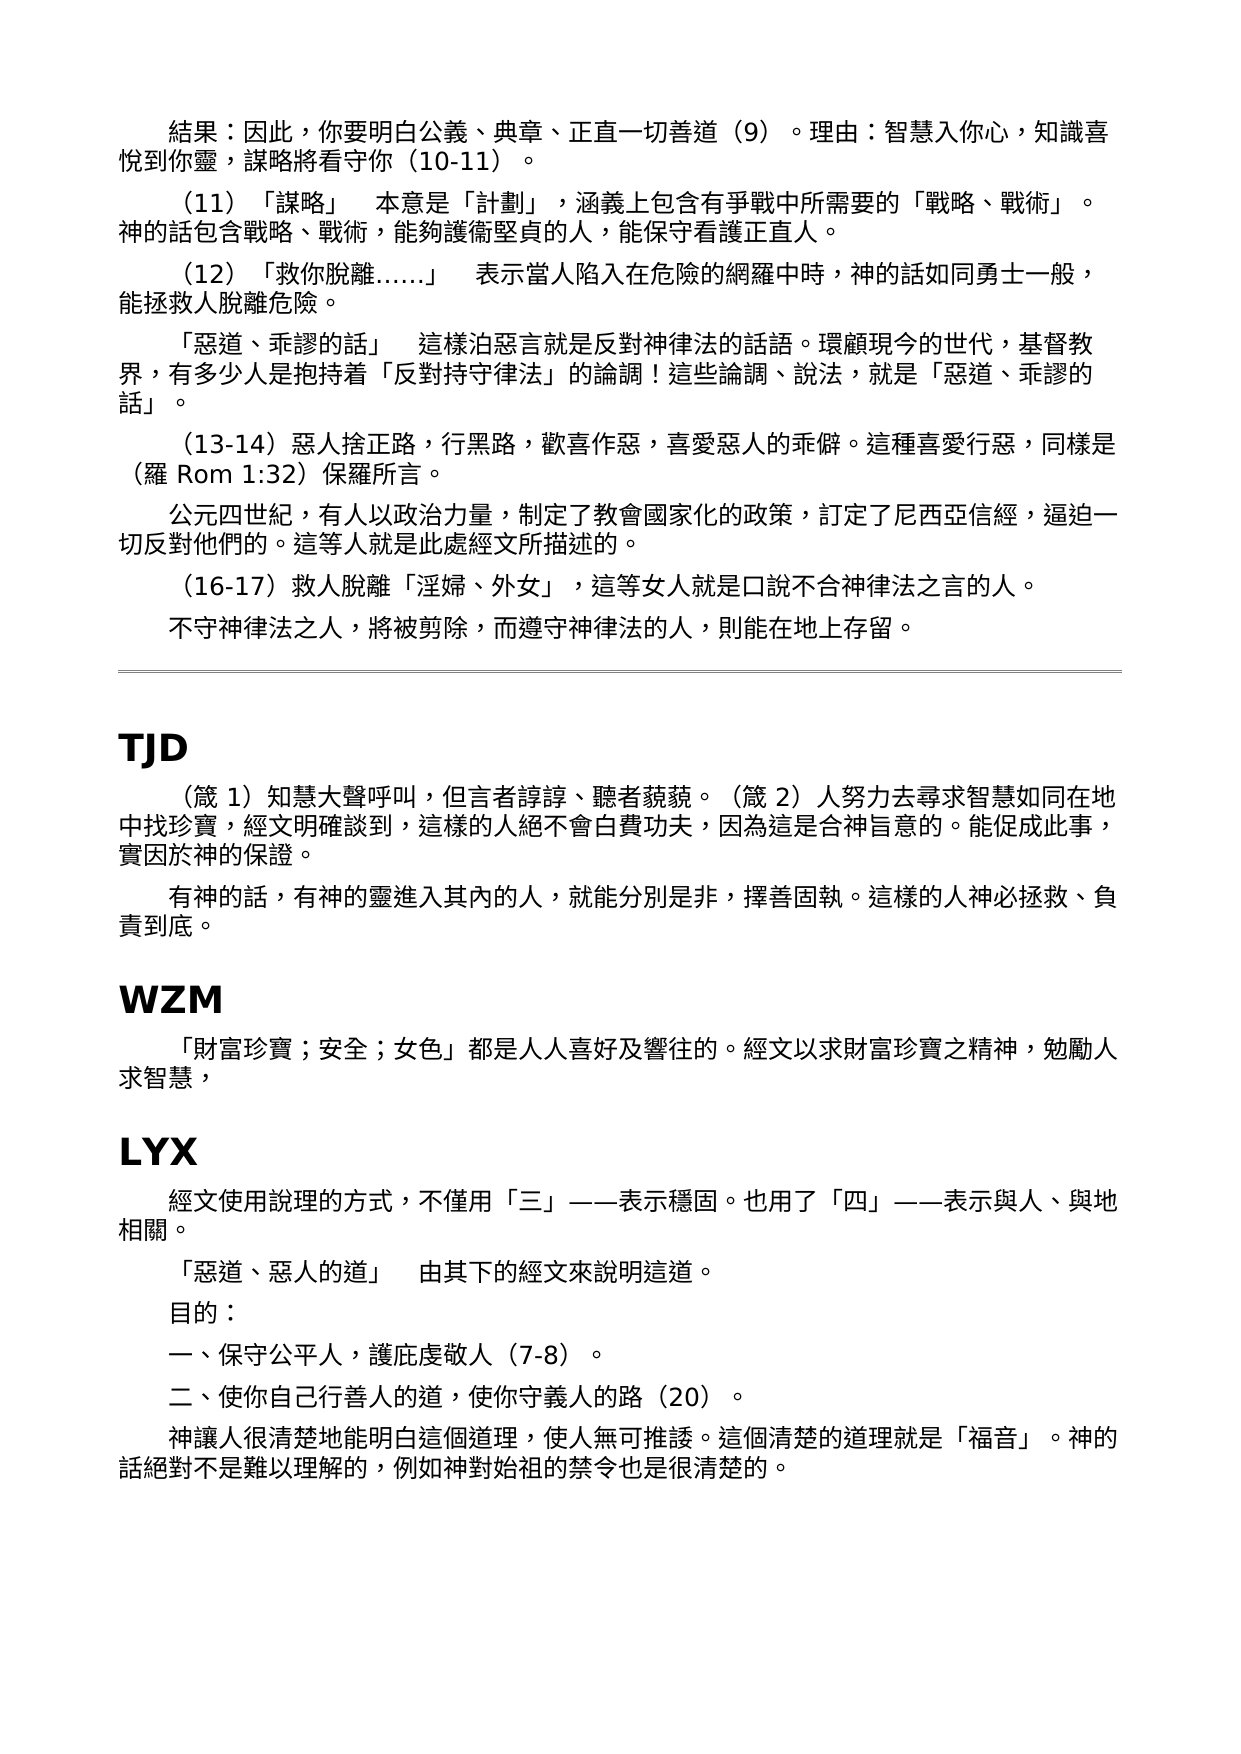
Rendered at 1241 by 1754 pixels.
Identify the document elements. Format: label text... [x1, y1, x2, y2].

text 目的： [118, 1299, 1122, 1329]
text 經文使用說理的方式，不僅用「三」——表示穩固。也用了「四」——表示與人、與地相關。 [118, 1187, 1122, 1245]
text 結果：因此，你要明白公義、典章、正直一切善道（9）。理由：智慧入你心，知識喜悅到你靈，謀略將看守你（10-11）。 [118, 118, 1122, 176]
text （11）「謀略」 本意是「計劃」，涵義上包含有爭戰中所需要的「戰略、戰術」。神的話包含戰略、戰術，能夠護衞堅貞的人，能保守看護正直人。 [118, 189, 1122, 247]
text （16-17）救人脫離「淫婦、外女」，這等女人就是口說不合神律法之言的人。 [118, 572, 1122, 601]
text 不守神律法之人，將被剪除，而遵守神律法的人，則能在地上存留。 [118, 614, 1122, 643]
text 公元四世紀，有人以政治力量，制定了教會國家化的政策，訂定了尼西亞信經，逼迫一切反對他們的。這等人就是此處經文所描述的。 [118, 501, 1122, 560]
subtitle WZM [118, 979, 1122, 1023]
text 一、保守公平人，護庇虔敬人（7-8）。 [118, 1341, 1122, 1370]
subtitle LYX [118, 1131, 1122, 1174]
text 「惡道、惡人的道」 由其下的經文來說明這道。 [118, 1258, 1122, 1287]
text （13-14）惡人捨正路，行黑路，歡喜作惡，喜愛惡人的乖僻。這種喜愛行惡，同樣是（羅 Rom 1:32）保羅所言。 [118, 431, 1122, 489]
subtitle TJD [118, 727, 1122, 771]
text （12）「救你脫離……」 表示當人陷入在危險的網羅中時，神的話如同勇士一般，能拯救人脫離危險。 [118, 260, 1122, 318]
text 二、使你自己行善人的道，使你守義人的路（20）。 [118, 1383, 1122, 1412]
text 「惡道、乖謬的話」 這樣泊惡言就是反對神律法的話語。環顧現今的世代，基督教界，有多少人是抱持着「反對持守律法」的論調！這些論調、說法，就是「惡道、乖謬的話」。 [118, 331, 1122, 418]
text 有神的話，有神的靈進入其內的人，就能分別是非，擇善固執。這樣的人神必拯救、負責到底。 [118, 883, 1122, 941]
text 神讓人很清楚地能明白這個道理，使人無可推諉。這個清楚的道理就是「福音」。神的話絕對不是難以理解的，例如神對始祖的禁令也是很清楚的。 [118, 1424, 1122, 1483]
text 「財富珍寶；安全；女色」都是人人喜好及響往的。經文以求財富珍寶之精神，勉勵人求智慧， [118, 1035, 1122, 1093]
text （箴 1）知慧大聲呼叫，但言者諄諄、聽者藐藐。（箴 2）人努力去尋求智慧如同在地中找珍寶，經文明確談到，這樣的人絕不會白費功夫，因為這是合神旨意的。能促成此事，實因於神的保證。 [118, 783, 1122, 871]
